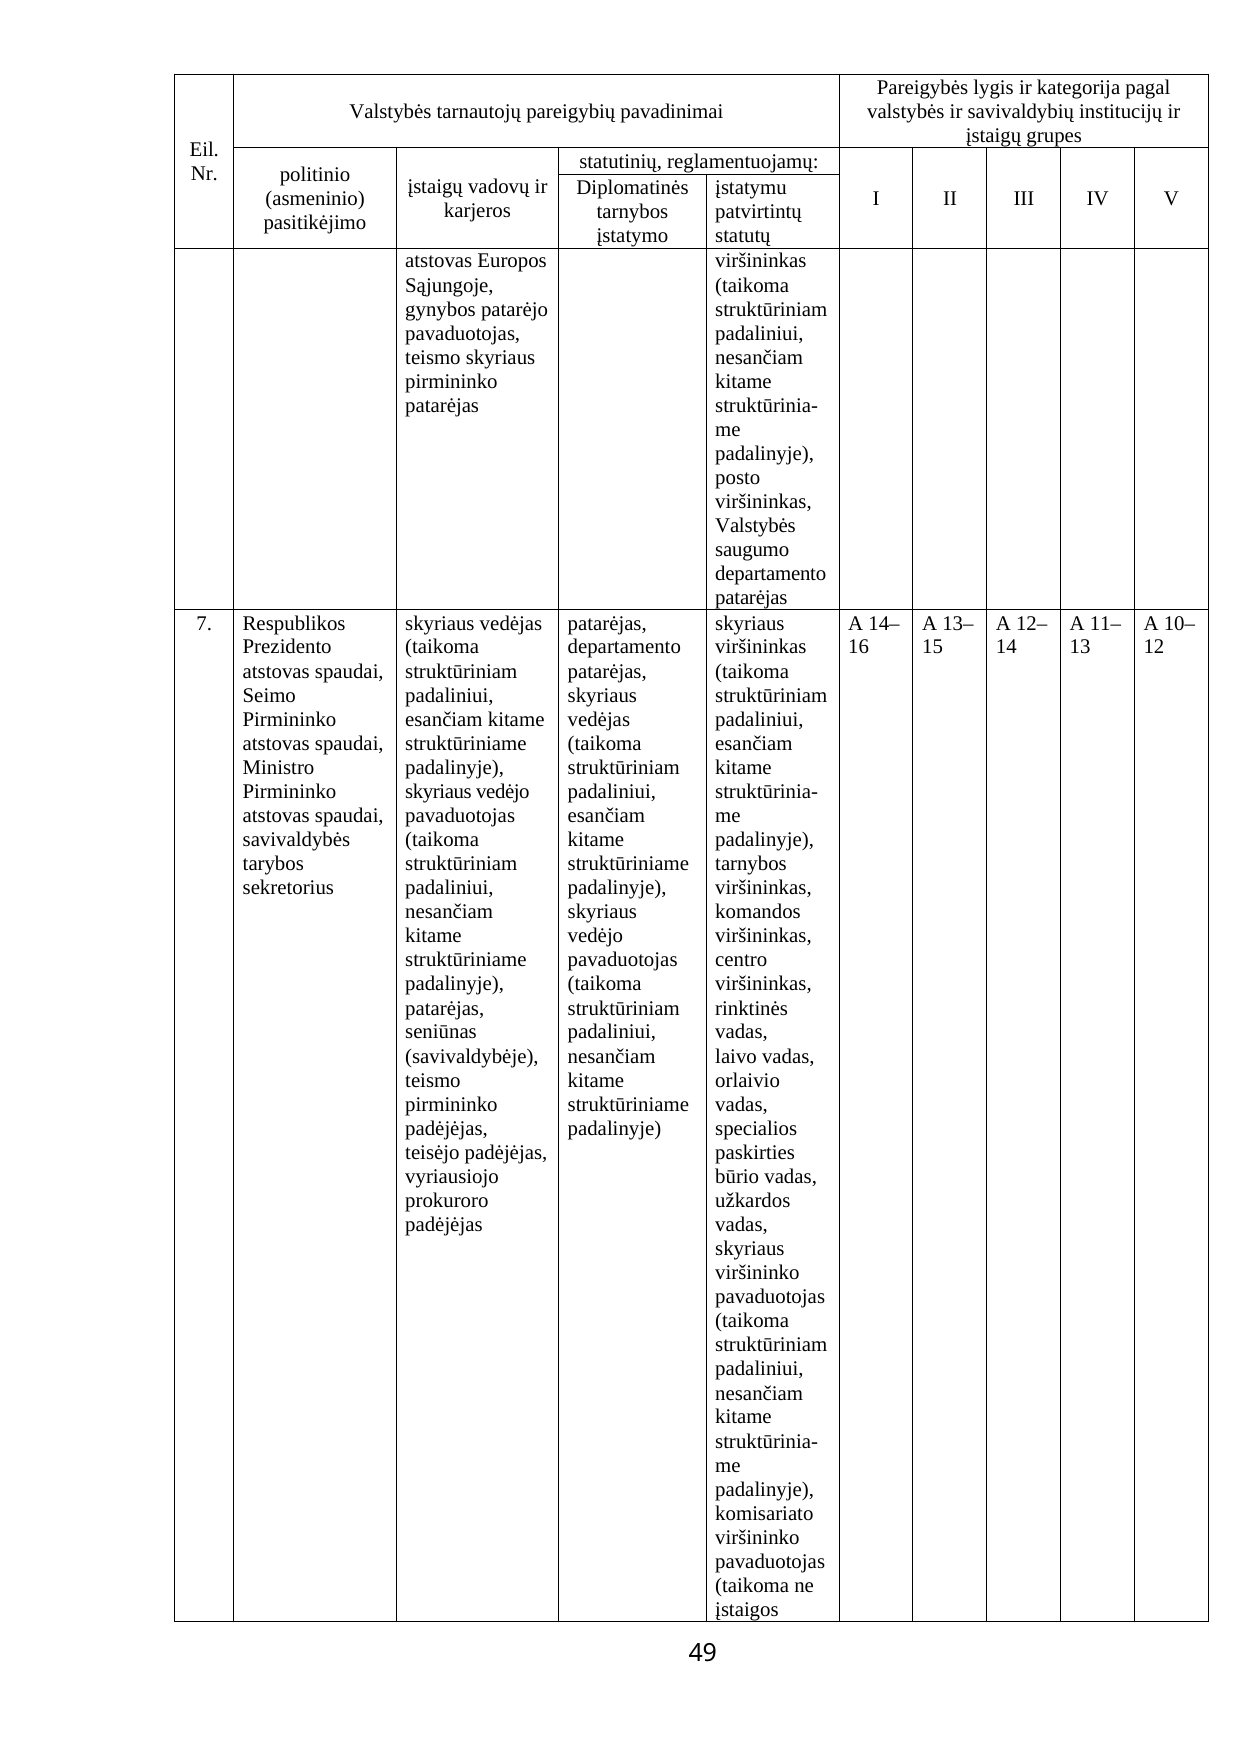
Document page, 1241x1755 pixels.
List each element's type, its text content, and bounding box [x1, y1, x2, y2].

table_cell II [913, 148, 986, 247]
table_cell [1135, 249, 1208, 609]
table_cell [1061, 249, 1134, 609]
table_cell [234, 249, 396, 609]
table_cell statutinių, reglamentuojamų: [559, 148, 839, 174]
table_cell [559, 249, 706, 609]
table_header Eil. Nr. [175, 75, 233, 247]
table_cell IV [1061, 148, 1134, 247]
table_cell A 14–16 [840, 610, 912, 1621]
table_cell atstovas Europos Sąjungoje, gynybos patarėjo pavaduotojas, teismo skyriaus pirmininko patarėjas [397, 249, 558, 609]
table_cell Respublikos Prezidento atstovas spaudai, Seimo Pirmininko atstovas spaudai, Ministro Pirmininko atstovas spaudai, savivaldybės tarybos sekretorius [234, 610, 396, 1621]
table_cell viršininkas (taikoma struktūriniam padaliniui, nesančiam kitame struktūrinia-me padalinyje), posto viršininkas, Valstybės saugumo departamento patarėjas [707, 249, 839, 609]
table_cell A 11–13 [1061, 610, 1134, 1621]
table_cell [175, 249, 233, 609]
table_cell A 12–14 [987, 610, 1060, 1621]
table_header Valstybės tarnautojų pareigybių pavadinimai [234, 75, 839, 147]
table_cell [840, 249, 912, 609]
table_cell [987, 249, 1060, 609]
table_cell III [987, 148, 1060, 247]
table_cell skyriaus vedėjas (taikoma struktūriniam padaliniui, esančiam kitame struktūriniame padalinyje), skyriaus vedėjo pavaduotojas (taikoma struktūriniam padaliniui, nesančiam kitame struktūriniame padalinyje), patarėjas, seniūnas (savivaldybėje), teismo pirmininko padėjėjas, teisėjo padėjėjas, vyriausiojo prokuroro padėjėjas [397, 610, 558, 1621]
table_cell A 13–15 [913, 610, 986, 1621]
table_cell Diplomatinės tarnybos įstatymo [559, 175, 706, 247]
table_header Pareigybės lygis ir kategorija pagal valstybės ir savivaldybių institucijų ir įstaigų grupes [840, 75, 1208, 147]
table_cell 7. [175, 610, 233, 1621]
table_cell V [1135, 148, 1208, 247]
table_cell politinio (asmeninio) pasitikėjimo [234, 148, 396, 247]
table_cell A 10–12 [1135, 610, 1208, 1621]
table_cell įstatymu patvirtintų statutų [707, 175, 839, 247]
table_cell skyriaus viršininkas (taikoma struktūriniam padaliniui, esančiam kitame struktūrinia-me padalinyje), tarnybos viršininkas, komandos viršininkas, centro viršininkas, rinktinės vadas, laivo vadas, orlaivio vadas, specialios paskirties būrio vadas, užkardos vadas, skyriaus viršininko pavaduotojas (taikoma struktūriniam padaliniui, nesančiam kitame struktūrinia-me padalinyje), komisariato viršininko pavaduotojas (taikoma ne įstaigos [707, 610, 839, 1621]
table_cell patarėjas, departamento patarėjas, skyriaus vedėjas (taikoma struktūriniam padaliniui, esančiam kitame struktūriniame padalinyje), skyriaus vedėjo pavaduotojas (taikoma struktūriniam padaliniui, nesančiam kitame struktūriniame padalinyje) [559, 610, 706, 1621]
table_cell [913, 249, 986, 609]
table_cell įstaigų vadovų ir karjeros [397, 148, 558, 247]
table_cell I [840, 148, 912, 247]
